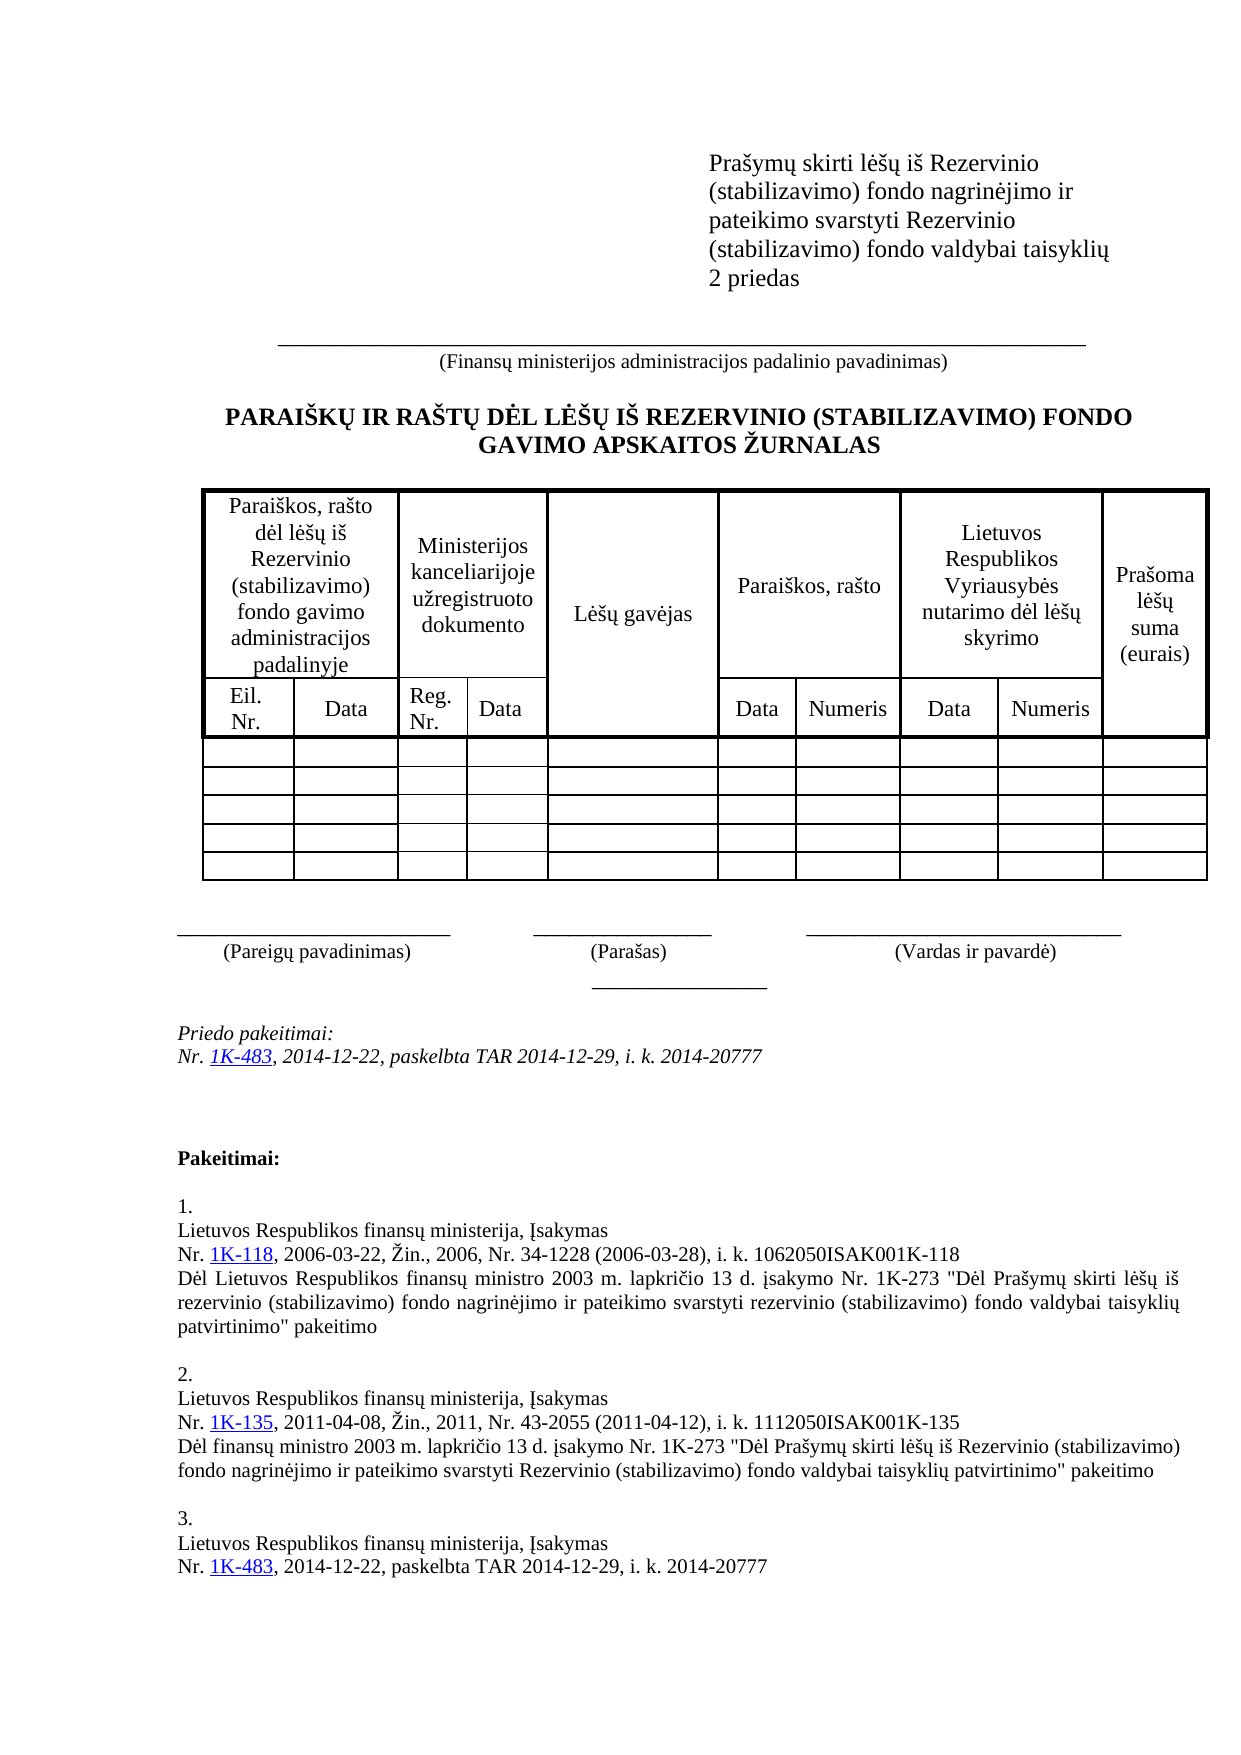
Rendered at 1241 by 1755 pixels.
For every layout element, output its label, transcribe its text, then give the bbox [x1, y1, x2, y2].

text Priedo pakeitimai: [177, 1020, 1181, 1044]
table_header Lėšų gavėjas [549, 493, 717, 734]
table_cell [399, 852, 466, 879]
text Lietuvos Respublikos finansų ministerija, Įsakymas [177, 1530, 1181, 1554]
table_cell Eil. Nr. [206, 679, 293, 734]
text (stabilizavimo) fondo nagrinėjimo ir [177, 176, 1181, 205]
table_cell [399, 767, 466, 794]
text Nr. 1K-483, 2014-12-22, paskelbta TAR 2014-12-29, i. k. 2014-20777 [177, 1044, 1181, 1068]
table_cell [999, 796, 1102, 822]
table_cell [719, 853, 795, 879]
text Lietuvos Respublikos finansų ministerija, Įsakymas [177, 1386, 1181, 1410]
table_cell [797, 739, 899, 766]
table_header Paraiškos, rašto [720, 493, 899, 677]
table_header ministerijos kanceliarijoje užregistruoto dokumento [400, 493, 546, 677]
table_cell [719, 739, 795, 766]
text PARAIŠKŲ IR RAŠTŲ DĖL LĖŠŲ IŠ REZERVINIO (STABILIZAVIMO) FONDO GAVIMO apskaitos ŽURNALAS [177, 402, 1181, 459]
text pateikimo svarstyti Rezervinio [177, 205, 1181, 234]
table_cell [719, 796, 795, 822]
table_cell [549, 825, 717, 851]
table_cell [204, 853, 293, 879]
text Pakeitimai: [177, 1145, 1181, 1169]
table_cell Data [468, 678, 546, 734]
table_cell [797, 853, 899, 879]
table_cell Data [720, 679, 795, 734]
table_cell [901, 768, 997, 794]
table_cell [1104, 739, 1206, 766]
text (Finansų ministerijos administracijos padalinio pavadinimas) [177, 349, 1181, 373]
table_cell [204, 768, 293, 794]
table_cell [399, 739, 466, 766]
table_header Paraiškos, rašto dėl lėšų iš Rezervinio (stabilizavimo) fondo gavimo administracijos padalinyje [206, 493, 397, 677]
table_cell [901, 825, 997, 851]
text Nr. 1K-483, 2014-12-22, paskelbta TAR 2014-12-29, i. k. 2014-20777 [177, 1554, 1181, 1578]
table_cell [204, 739, 293, 766]
table_cell [1104, 825, 1206, 851]
table_cell [901, 796, 997, 822]
table_cell [468, 795, 547, 822]
table_cell [468, 767, 547, 794]
table_cell Data [295, 679, 397, 734]
table_cell [295, 825, 397, 851]
table_cell [468, 824, 547, 851]
table_cell [797, 768, 899, 794]
table_cell [901, 853, 997, 879]
table_cell [1104, 768, 1206, 794]
table_cell [468, 852, 547, 879]
text 1. [177, 1193, 1181, 1218]
table_cell Data [902, 679, 997, 734]
table_cell [1104, 796, 1206, 822]
table_cell Numeris [999, 679, 1101, 734]
table_cell [295, 853, 397, 879]
table_cell [468, 739, 547, 766]
text 3. [177, 1506, 1181, 1530]
table_cell [399, 795, 466, 822]
table_cell [295, 768, 397, 794]
table_cell [719, 768, 795, 794]
table_cell [999, 825, 1102, 851]
table_cell [901, 739, 997, 766]
text Dėl finansų ministro 2003 m. lapkričio 13 d. įsakymo Nr. 1K-273 "Dėl Prašymų skirti lėšų iš Rezervinio (stabilizavimo) fondo nagrinėjimo ir pateikimo svarstyti Rezervinio (stabilizavimo) fondo valdybai taisyklių patvirtinimo" pakeitimo [177, 1434, 1181, 1482]
table_cell [719, 825, 795, 851]
table_header Lietuvos Respublikos Vyriausybės nutarimo dėl lėšų skyrimo [902, 493, 1101, 677]
table_cell [797, 796, 899, 822]
table_cell [999, 768, 1102, 794]
table_cell [549, 739, 717, 766]
text (Pareigų pavadinimas) (Parašas) (Vardas ir pavardė) [177, 939, 1181, 963]
table_cell Reg. Nr. [400, 678, 467, 734]
text 2 priedas [177, 263, 1181, 291]
text 2. [177, 1362, 1181, 1386]
table_header Prašoma lėšų suma (eurais) [1104, 493, 1205, 734]
table_cell [999, 739, 1102, 766]
table_cell [399, 824, 466, 851]
text ______________ [177, 963, 1181, 992]
text (stabilizavimo) fondo valdybai taisyklių [177, 234, 1181, 263]
text Lietuvos Respublikos finansų ministerija, Įsakymas [177, 1218, 1181, 1242]
table_cell [204, 825, 293, 851]
table_cell [1104, 853, 1206, 879]
table_cell [549, 768, 717, 794]
text Prašymų skirti lėšų iš Rezervinio [177, 148, 1181, 176]
table_cell [295, 796, 397, 822]
table_cell [999, 853, 1102, 879]
table_cell [204, 796, 293, 822]
text Nr. 1K-118, 2006-03-22, Žin., 2006, Nr. 34-1228 (2006-03-28), i. k. 1062050ISAK001K-118 [177, 1242, 1181, 1266]
table_cell Numeris [797, 679, 899, 734]
table_cell [295, 739, 397, 766]
text Nr. 1K-135, 2011-04-08, Žin., 2011, Nr. 43-2055 (2011-04-12), i. k. 1112050ISAK001K-135 [177, 1410, 1181, 1434]
table_cell [549, 796, 717, 822]
table_cell [797, 825, 899, 851]
table_cell [549, 853, 717, 879]
text Dėl Lietuvos Respublikos finansų ministro 2003 m. lapkričio 13 d. įsakymo Nr. 1K-273 "Dėl Prašymų skirti lėšų iš rezervinio (stabilizavimo) fondo nagrinėjimo ir pateikimo svarstyti rezervinio (stabilizavimo) fondo valdybai taisyklių patvirtinimo" pakeitimo [177, 1266, 1181, 1338]
